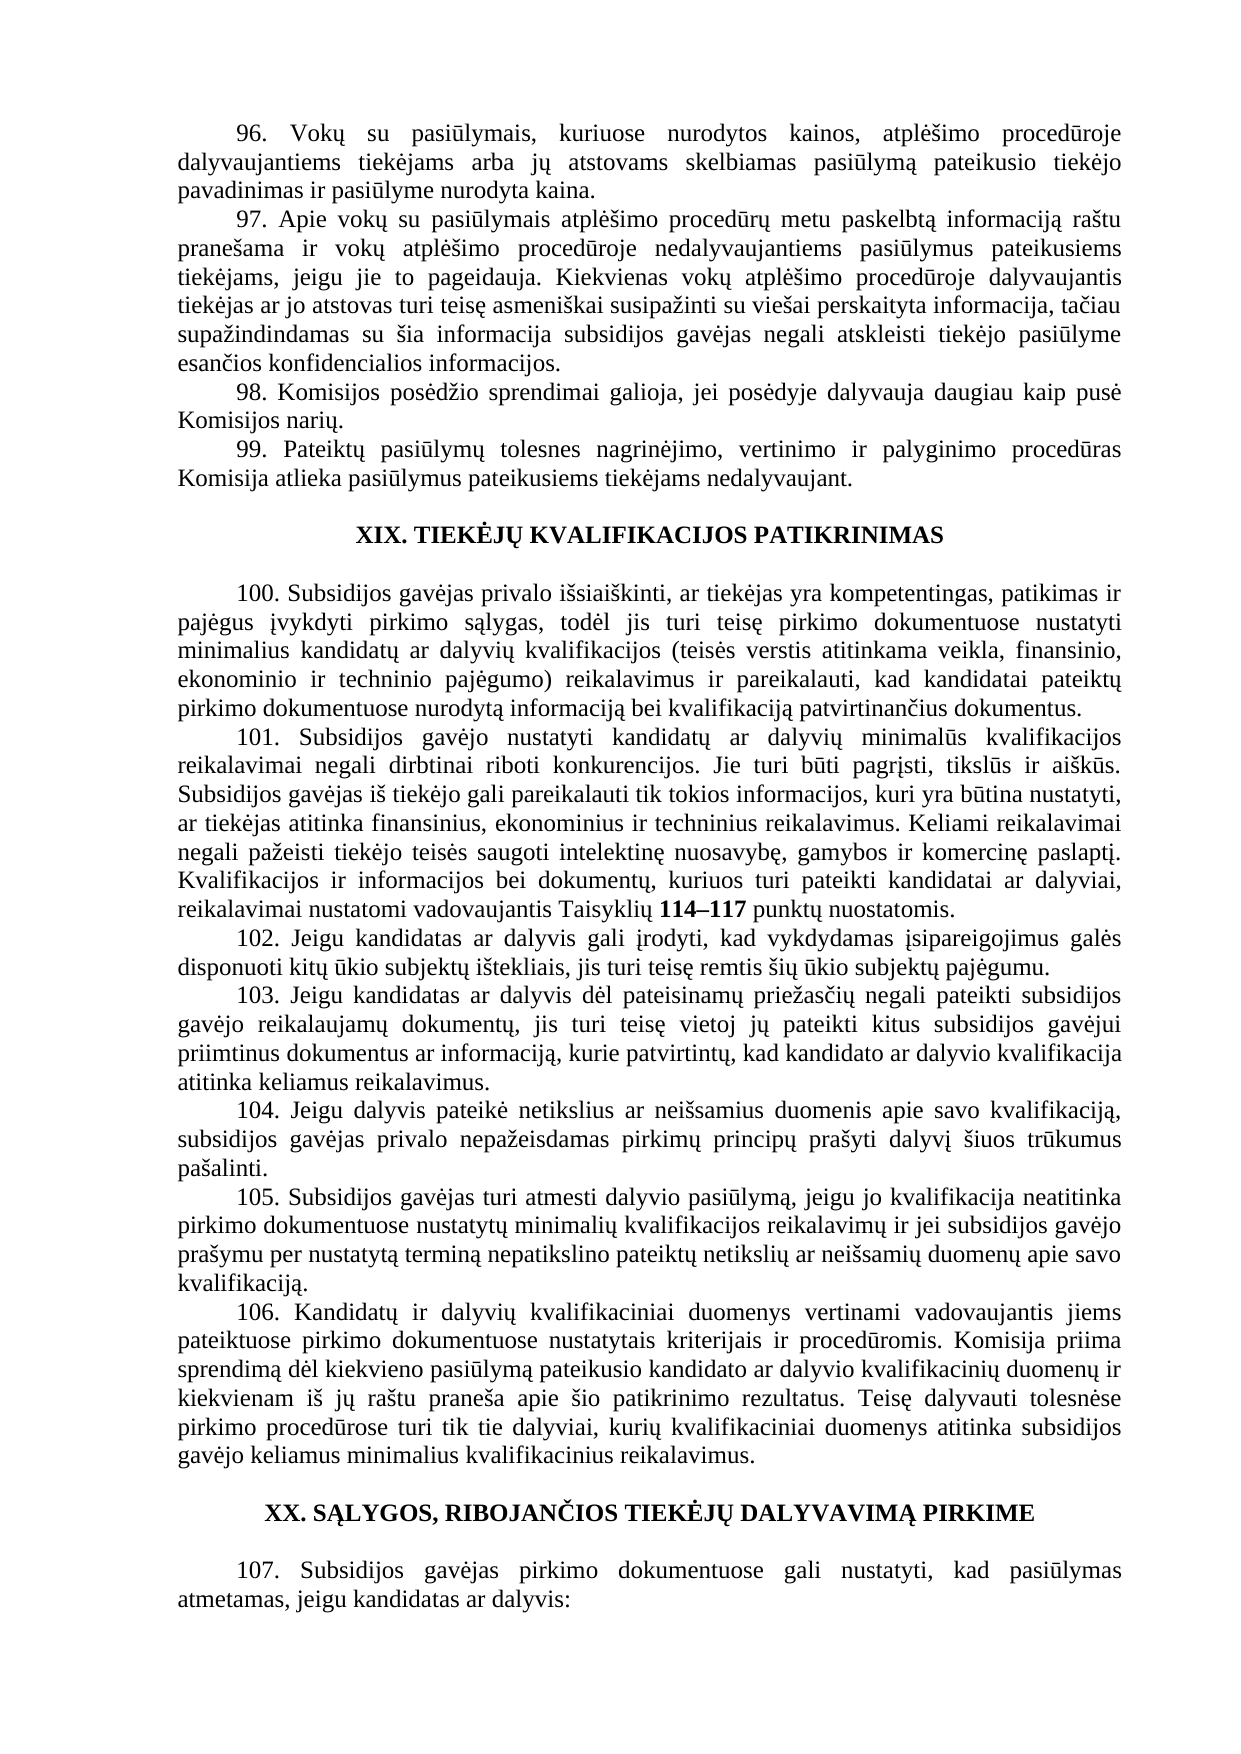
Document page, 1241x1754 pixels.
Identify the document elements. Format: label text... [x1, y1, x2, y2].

text 102. Jeigu kandidatas ar dalyvis gali įrodyti, kad vykdydamas įsipareigojimus galės disponuoti kitų ūkio subjektų ištekliais, jis turi teisę remtis šių ūkio subjektų pajėgumu. [177, 923, 1122, 981]
text XX. SĄLYGOS, RIBOJANČIOS TIEKĖJŲ DALYVAVIMĄ PIRKIME [177, 1498, 1122, 1527]
text 100. Subsidijos gavėjas privalo išsiaiškinti, ar tiekėjas yra kompetentingas, patikimas ir pajėgus įvykdyti pirkimo sąlygas, todėl jis turi teisę pirkimo dokumentuose nustatyti minimalius kandidatų ar dalyvių kvalifikacijos (teisės verstis atitinkama veikla, finansinio, ekonominio ir techninio pajėgumo) reikalavimus ir pareikalauti, kad kandidatai pateiktų pirkimo dokumentuose nurodytą informaciją bei kvalifikaciją patvirtinančius dokumentus. [177, 578, 1122, 722]
text 99. Pateiktų pasiūlymų tolesnes nagrinėjimo, vertinimo ir palyginimo procedūras Komisija atlieka pasiūlymus pateikusiems tiekėjams nedalyvaujant. [177, 434, 1122, 492]
text 107. Subsidijos gavėjas pirkimo dokumentuose gali nustatyti, kad pasiūlymas atmetamas, jeigu kandidatas ar dalyvis: [177, 1556, 1122, 1613]
text 103. Jeigu kandidatas ar dalyvis dėl pateisinamų priežasčių negali pateikti subsidijos gavėjo reikalaujamų dokumentų, jis turi teisę vietoj jų pateikti kitus subsidijos gavėjui priimtinus dokumentus ar informaciją, kurie patvirtintų, kad kandidato ar dalyvio kvalifikacija atitinka keliamus reikalavimus. [177, 981, 1122, 1096]
text 98. Komisijos posėdžio sprendimai galioja, jei posėdyje dalyvauja daugiau kaip pusė Komisijos narių. [177, 377, 1122, 434]
text 105. Subsidijos gavėjas turi atmesti dalyvio pasiūlymą, jeigu jo kvalifikacija neatitinka pirkimo dokumentuose nustatytų minimalių kvalifikacijos reikalavimų ir jei subsidijos gavėjo prašymu per nustatytą terminą nepatikslino pateiktų netikslių ar neišsamių duomenų apie savo kvalifikaciją. [177, 1182, 1122, 1297]
text 101. Subsidijos gavėjo nustatyti kandidatų ar dalyvių minimalūs kvalifikacijos reikalavimai negali dirbtinai riboti konkurencijos. Jie turi būti pagrįsti, tikslūs ir aiškūs. Subsidijos gavėjas iš tiekėjo gali pareikalauti tik tokios informacijos, kuri yra būtina nustatyti, ar tiekėjas atitinka finansinius, ekonominius ir techninius reikalavimus. Keliami reikalavimai negali pažeisti tiekėjo teisės saugoti intelektinę nuosavybę, gamybos ir komercinę paslaptį. Kvalifikacijos ir informacijos bei dokumentų, kuriuos turi pateikti kandidatai ar dalyviai, reikalavimai nustatomi vadovaujantis Taisyklių 114–117 punktų nuostatomis. [177, 722, 1122, 923]
text 97. Apie vokų su pasiūlymais atplėšimo procedūrų metu paskelbtą informaciją raštu pranešama ir vokų atplėšimo procedūroje nedalyvaujantiems pasiūlymus pateikusiems tiekėjams, jeigu jie to pageidauja. Kiekvienas vokų atplėšimo procedūroje dalyvaujantis tiekėjas ar jo atstovas turi teisę asmeniškai susipažinti su viešai perskaityta informacija, tačiau supažindindamas su šia informacija subsidijos gavėjas negali atskleisti tiekėjo pasiūlyme esančios konfidencialios informacijos. [177, 204, 1122, 377]
text XIX. TIEKĖJŲ KVALIFIKACIJOS PATIKRINIMAS [177, 521, 1122, 549]
text 106. Kandidatų ir dalyvių kvalifikaciniai duomenys vertinami vadovaujantis jiems pateiktuose pirkimo dokumentuose nustatytais kriterijais ir procedūromis. Komisija priima sprendimą dėl kiekvieno pasiūlymą pateikusio kandidato ar dalyvio kvalifikacinių duomenų ir kiekvienam iš jų raštu praneša apie šio patikrinimo rezultatus. Teisę dalyvauti tolesnėse pirkimo procedūrose turi tik tie dalyviai, kurių kvalifikaciniai duomenys atitinka subsidijos gavėjo keliamus minimalius kvalifikacinius reikalavimus. [177, 1297, 1122, 1469]
text 104. Jeigu dalyvis pateikė netikslius ar neišsamius duomenis apie savo kvalifikaciją, subsidijos gavėjas privalo nepažeisdamas pirkimų principų prašyti dalyvį šiuos trūkumus pašalinti. [177, 1096, 1122, 1182]
text 96. Vokų su pasiūlymais, kuriuose nurodytos kainos, atplėšimo procedūroje dalyvaujantiems tiekėjams arba jų atstovams skelbiamas pasiūlymą pateikusio tiekėjo pavadinimas ir pasiūlyme nurodyta kaina. [177, 118, 1122, 204]
